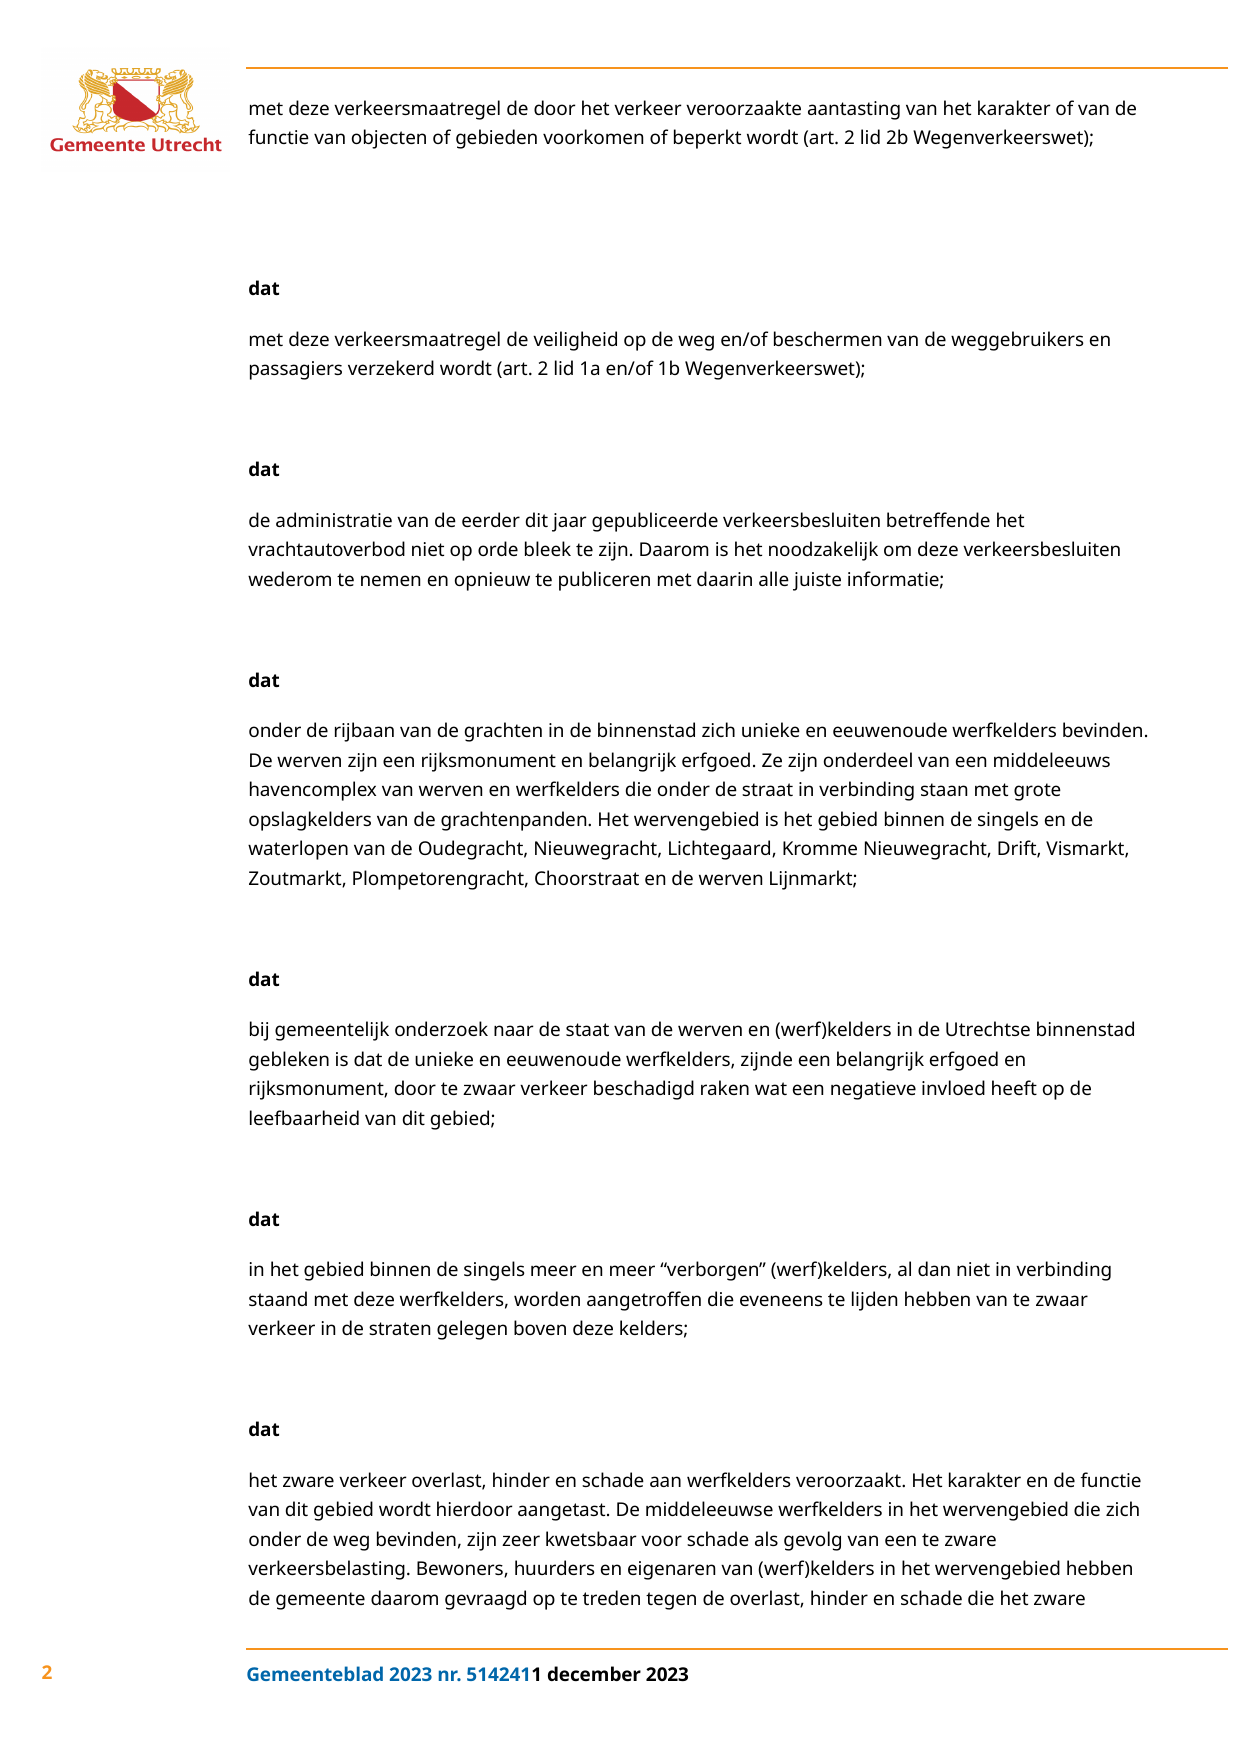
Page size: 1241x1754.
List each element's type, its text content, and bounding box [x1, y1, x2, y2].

text dat [248, 1206, 1152, 1232]
text dat [248, 1416, 1152, 1442]
text onder de rijbaan van de grachten in de binnenstad zich unieke en eeuwenoude werfkelders bevinden. De werven zijn een rijksmonument en belangrijk erfgoed. Ze zijn onderdeel van een middeleeuws havencomplex van werven en werfkelders die onder de straat in verbinding staan met grote opslagkelders van de grachtenpanden. Het wervengebied is het gebied binnen de singels en de waterlopen van de Oudegracht, Nieuwegracht, Lichtegaard, Kromme Nieuwegracht, Drift, Vismarkt, Zoutmarkt, Plompetorengracht, Choorstraat en de werven Lijnmarkt; [248, 717, 1152, 891]
text met deze verkeersmaatregel de door het verkeer veroorzaakte aantasting van het karakter of van de functie van objecten of gebieden voorkomen of beperkt wordt (art. 2 lid 2b Wegenverkeerswet); [248, 95, 1152, 150]
text dat [248, 276, 1152, 301]
text dat [248, 456, 1152, 482]
text de administratie van de eerder dit jaar gepubliceerde verkeersbesluiten betreffende het vrachtautoverbod niet op orde bleek te zijn. Daarom is het noodzakelijk om deze verkeersbesluiten wederom te nemen en opnieuw te publiceren met daarin alle juiste informatie; [248, 507, 1152, 592]
text in het gebied binnen de singels meer en meer “verborgen” (werf)kelders, al dan niet in verbinding staand met deze werfkelders, worden aangetroffen die eveneens te lijden hebben van te zwaar verkeer in de straten gelegen boven deze kelders; [248, 1256, 1152, 1341]
text met deze verkeersmaatregel de veiligheid op de weg en/of beschermen van de weggebruikers en passagiers verzekerd wordt (art. 2 lid 1a en/of 1b Wegenverkeerswet); [248, 326, 1152, 381]
text dat [248, 667, 1152, 693]
picture [41, 47, 231, 172]
text dat [248, 966, 1152, 992]
text het zware verkeer overlast, hinder en schade aan werfkelders veroorzaakt. Het karakter en de functie van dit gebied wordt hierdoor aangetast. De middeleeuwse werfkelders in het wervengebied die zich onder de weg bevinden, zijn zeer kwetsbaar voor schade als gevolg van een te zware verkeersbelasting. Bewoners, huurders en eigenaren van (werf)kelders in het wervengebied hebben de gemeente daarom gevraagd op te treden tegen de overlast, hinder en schade die het zware [248, 1467, 1152, 1611]
text bij gemeentelijk onderzoek naar de staat van de werven en (werf)kelders in de Utrechtse binnenstad gebleken is dat de unieke en eeuwenoude werfkelders, zijnde een belangrijk erfgoed en rijksmonument, door te zwaar verkeer beschadigd raken wat een negatieve invloed heeft op de leefbaarheid van dit gebied; [248, 1016, 1152, 1131]
